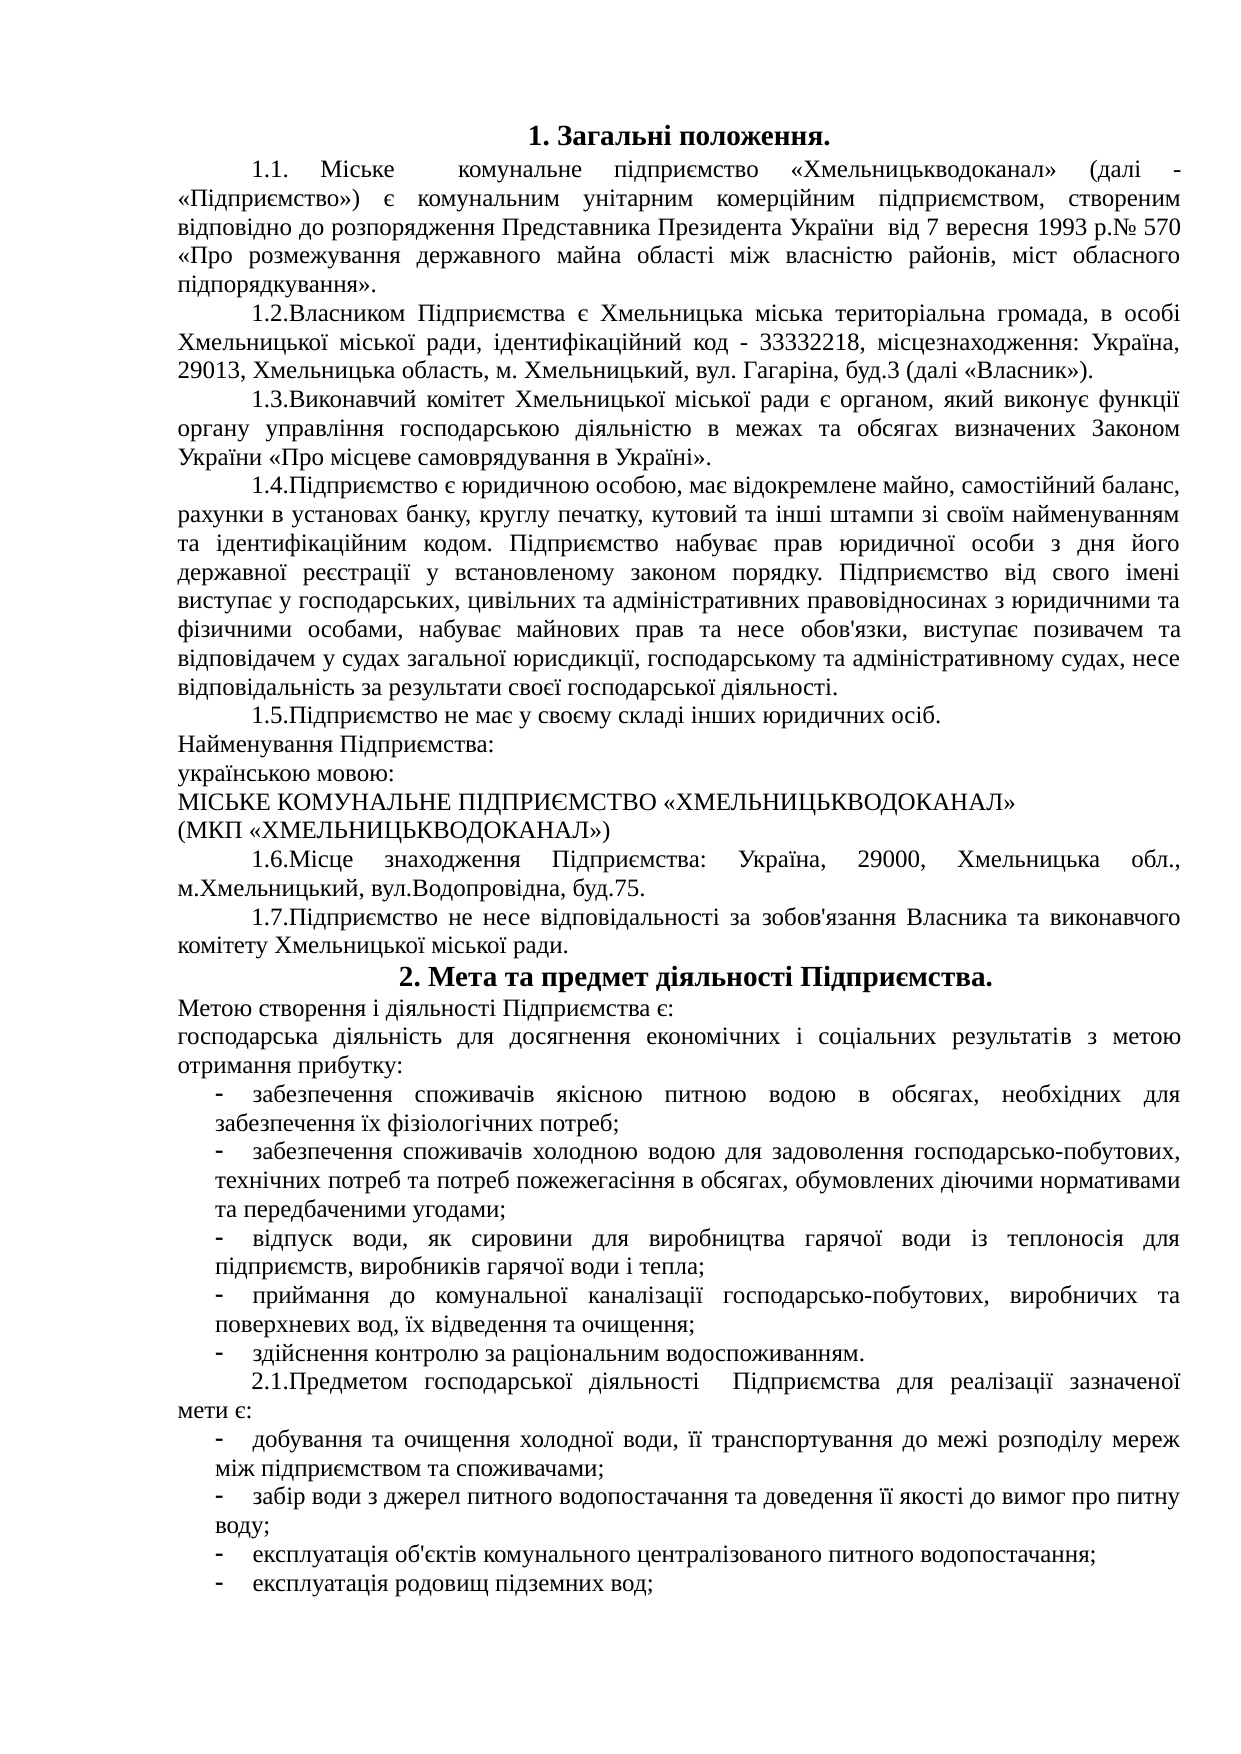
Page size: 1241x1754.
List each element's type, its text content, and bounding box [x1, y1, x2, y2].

list забезпечення споживачів якісною питною водою в обсягах, необхідних для забезпечення їх фізіологічних потреб; [215, 1079, 1181, 1136]
text МІСЬКЕ КОМУНАЛЬНЕ ПІДПРИЄМСТВО «ХМЕЛЬНИЦЬКВОДОКАНАЛ» [177, 787, 1181, 815]
text українською мовою: [177, 758, 1181, 787]
text 1.1. Міське комунальне підприємство «Хмельницькводоканал» (далі - «Підприємство») є комунальним унітарним комерційним підприємством, створеним відповідно до розпорядження Представника Президента України від 7 вересня 1993 р.№ 570 «Про розмежування державного майна області між власністю районів, міст обласного підпорядкування». [177, 152, 1181, 298]
text 1.3.Виконавчий комітет Хмельницької міської ради є органом, який виконує функції органу управління господарською діяльністю в межах та обсягах визначених Законом України «Про місцеве самоврядування в Україні». [177, 384, 1181, 470]
list забезпечення споживачів холодною водою для задоволення господарсько-побутових, технічних потреб та потреб пожежегасіння в обсягах, обумовлених діючими нормативами та передбаченими угодами; [215, 1136, 1181, 1223]
text Метою створення і діяльності Підприємства є: [177, 993, 1181, 1021]
list здійснення контролю за раціональним водоспоживанням. [215, 1338, 1181, 1366]
text 1.6.Місце знаходження Підприємства: Україна, 29000, Хмельницька обл., м.Хмельницький, вул.Водопровідна, буд.75. [177, 844, 1181, 902]
list забір води з джерел питного водопостачання та доведення її якості до вимог про питну воду; [215, 1481, 1181, 1539]
list експлуатація об'єктів комунального централізованого питного водопостачання; [215, 1539, 1181, 1568]
text 2.1.Предметом господарської діяльності Підприємства для реалізації зазначеної мети є: [177, 1366, 1181, 1424]
text господарська діяльність для досягнення економічних і соціальних результатів з метою отримання прибутку: [177, 1021, 1181, 1079]
text (МКП «ХМЕЛЬНИЦЬКВОДОКАНАЛ») [177, 815, 1181, 844]
list експлуатація родовищ підземних вод; [215, 1568, 1181, 1596]
text 1.2.Власником Підприємства є Хмельницька міська територіальна громада, в особі Хмельницької міської ради, ідентифікаційний код - 33332218, місцезнаходження: Україна, 29013, Хмельницька область, м. Хмельницький, вул. Гагаріна, буд.3 (далі «Власник»). [177, 298, 1181, 384]
list відпуск води, як сировини для виробництва гарячої води із теплоносія для підприємств, виробників гарячої води і тепла; [215, 1223, 1181, 1280]
text 2. Мета та предмет діяльності Підприємства. [177, 959, 1181, 993]
text 1.7.Підприємство не несе відповідальності за зобов'язання Власника та виконавчого комітету Хмельницької міської ради. [177, 902, 1181, 959]
text Найменування Підприємства: [177, 729, 1181, 758]
list добування та очищення холодної води, її транспортування до межі розподілу мереж між підприємством та споживачами; [215, 1424, 1181, 1481]
text 1.5.Підприємство не має у своєму складі інших юридичних осіб. [177, 700, 1181, 729]
list приймання до комунальної каналізації господарсько-побутових, виробничих та поверхневих вод, їх відведення та очищення; [215, 1280, 1181, 1338]
text 1.4.Підприємство є юридичною особою, має відокремлене майно, самостійний баланс, рахунки в установах банку, круглу печатку, кутовий та інші штампи зі своїм найменуванням та ідентифікаційним кодом. Підприємство набуває прав юридичної особи з дня його державної реєстрації у встановленому законом порядку. Підприємство від свого імені виступає у господарських, цивільних та адміністративних правовідносинах з юридичними та фізичними особами, набуває майнових прав та несе обов'язки, виступає позивачем та відповідачем у судах загальної юрисдикції, господарському та адміністративному судах, несе відповідальність за результати своєї господарської діяльності. [177, 470, 1181, 700]
text 1. Загальні положення. [177, 118, 1181, 152]
